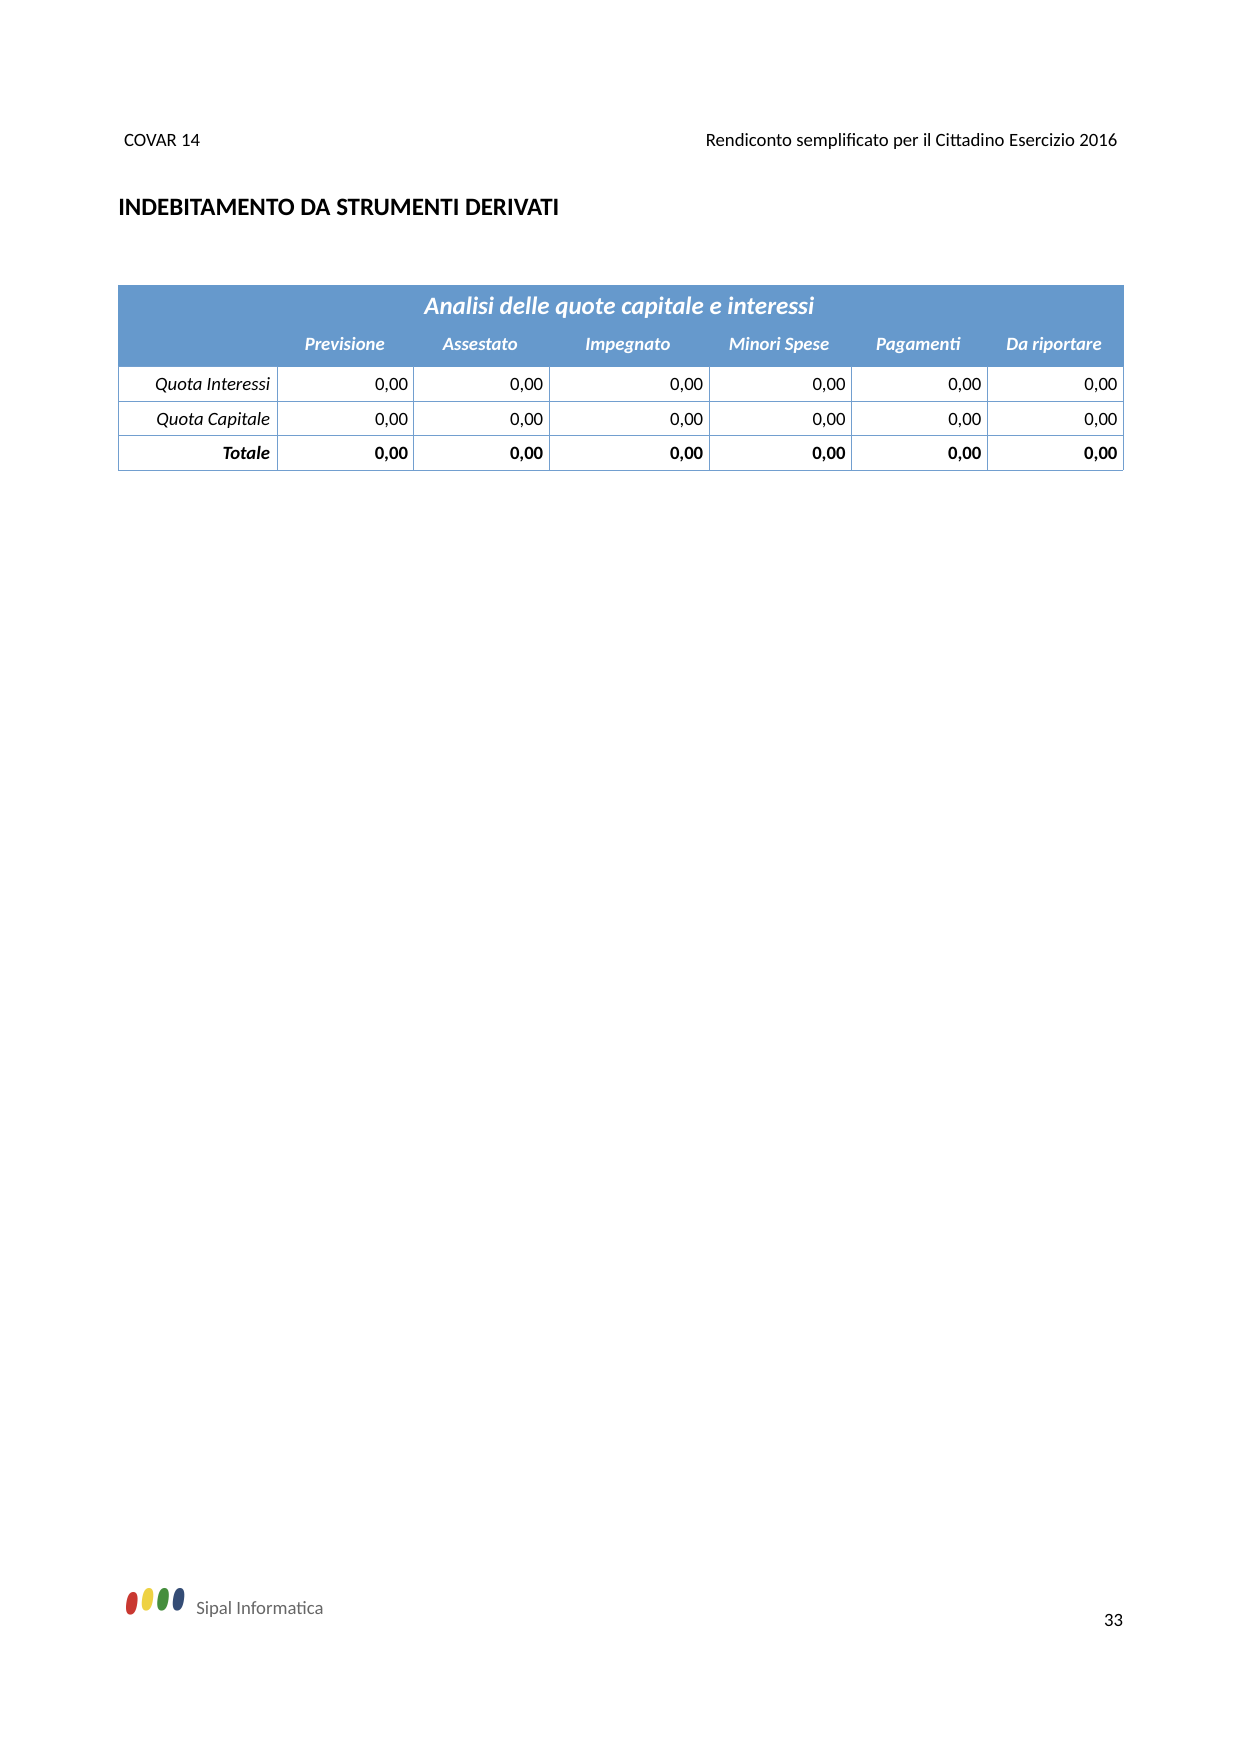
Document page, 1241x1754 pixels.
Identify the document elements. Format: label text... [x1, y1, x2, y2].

table_cell 0,00 [988, 436, 1123, 470]
table_cell Assestato [414, 328, 549, 366]
table_cell 0,00 [414, 436, 549, 470]
table_cell 0,00 [852, 436, 987, 470]
table_cell [119, 328, 277, 366]
table_header Analisi delle quote capitale e interessi [119, 286, 1123, 327]
table_cell 0,00 [414, 402, 549, 435]
subtitle INDEBITAMENTO DA STRUMENTI DERIVATI [118, 192, 1098, 222]
table_cell Quota Capitale [119, 402, 277, 435]
table_cell 0,00 [710, 436, 851, 470]
table_cell 0,00 [852, 402, 987, 435]
table_cell 0,00 [278, 402, 413, 435]
table_cell Impegnato [550, 328, 709, 366]
table_cell 0,00 [988, 367, 1123, 401]
table_cell 0,00 [550, 367, 709, 401]
table_cell 0,00 [278, 367, 413, 401]
table_cell Pagamenti [852, 328, 987, 366]
table_cell 0,00 [710, 402, 851, 435]
table_cell Da riportare [988, 328, 1123, 366]
table_cell Previsione [278, 328, 413, 366]
table_cell 0,00 [550, 436, 709, 470]
table_cell Quota Interessi [119, 367, 277, 401]
table_cell 0,00 [414, 367, 549, 401]
table_cell 0,00 [710, 367, 851, 401]
table_cell Minori Spese [710, 328, 851, 366]
table_cell 0,00 [550, 402, 709, 435]
table_cell 0,00 [852, 367, 987, 401]
table_cell 0,00 [988, 402, 1123, 435]
table_cell Totale [119, 436, 277, 470]
table_cell 0,00 [278, 436, 413, 470]
